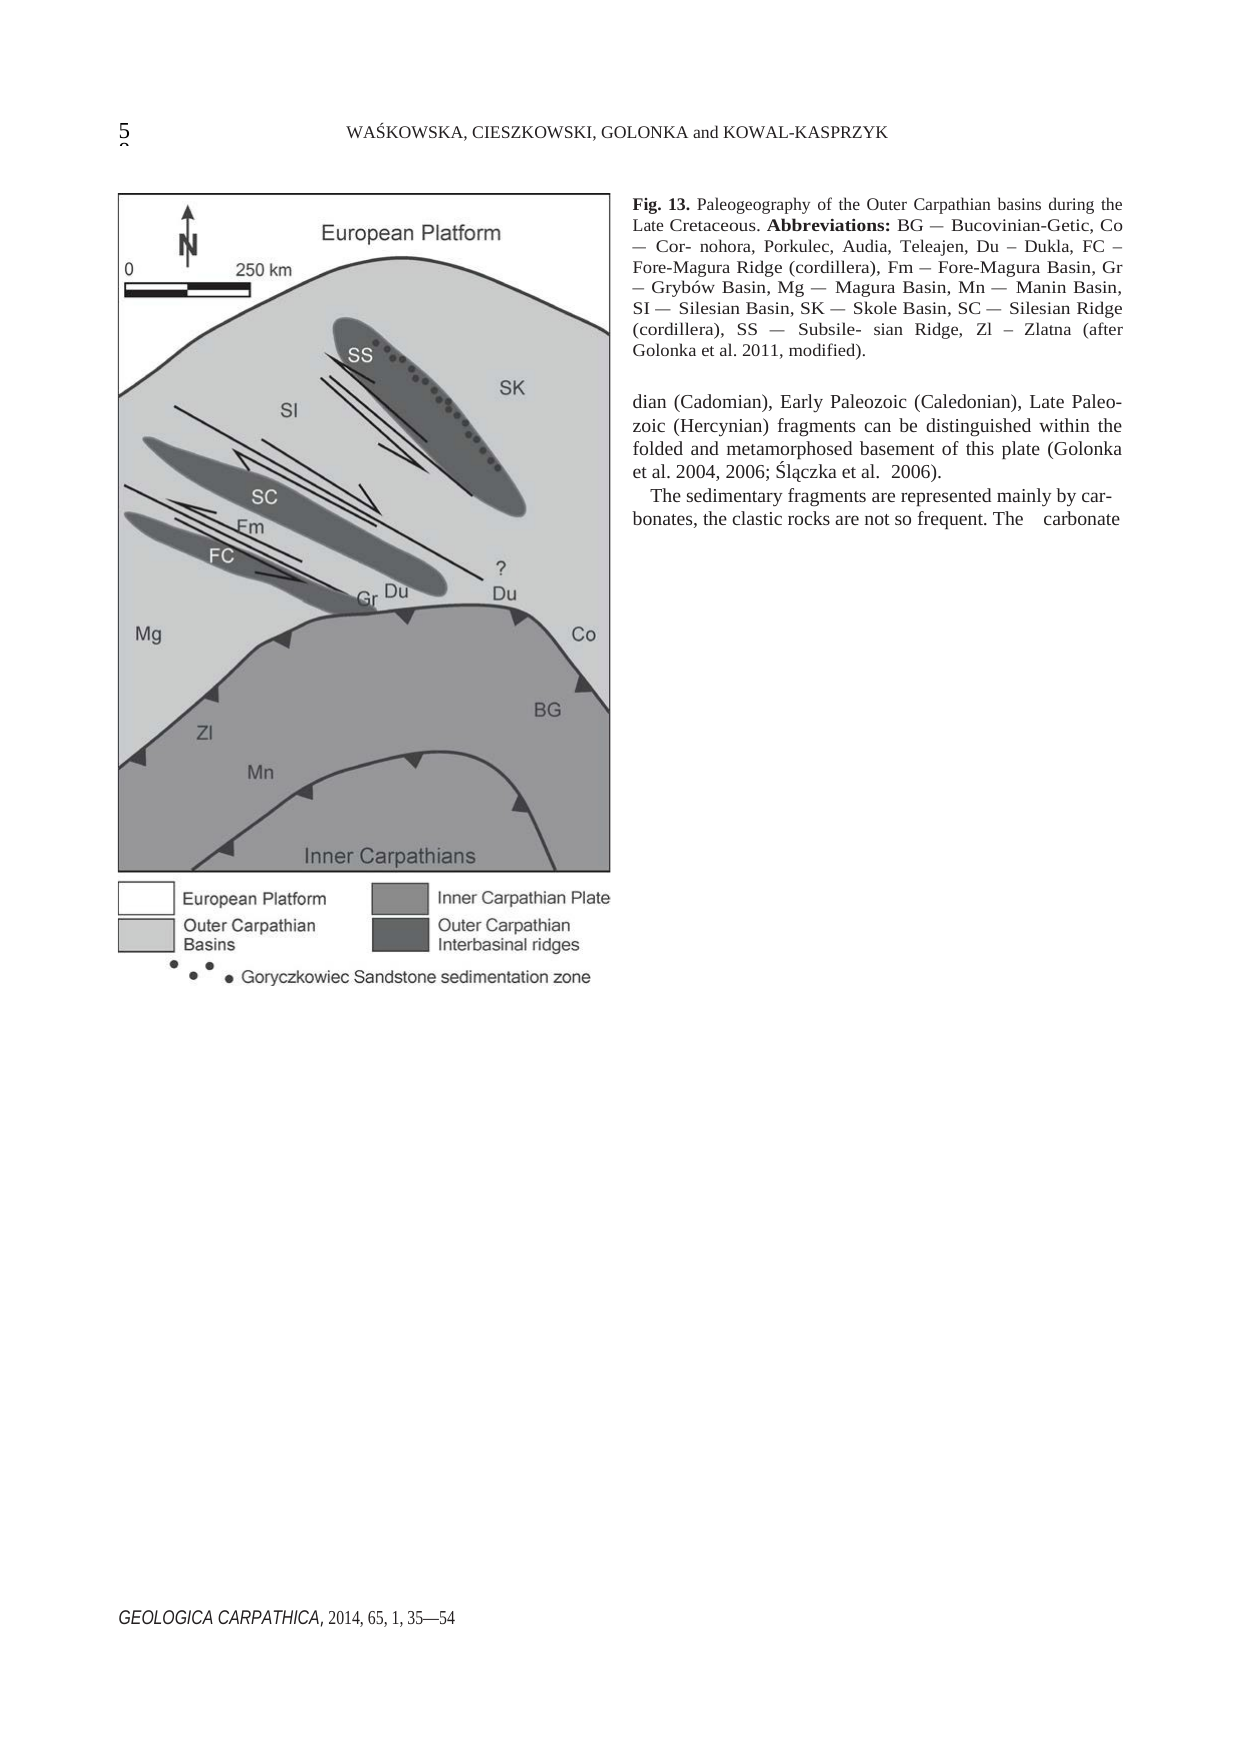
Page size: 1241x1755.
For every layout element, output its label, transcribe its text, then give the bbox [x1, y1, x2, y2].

text The sedimentary fragments are represented mainly by car- bonates, the clastic rocks are not so frequent. The carbonate [632, 484, 1134, 530]
text Fig. 13. Paleogeography of the Outer Carpathian basins during the Late Cretaceous. Abbreviations: BG – Bucovinian-Getic, Co – Cor- nohora, Porkulec, Audia, Teleajen, Du – Dukla, FC – Fore-Magura Ridge (cordillera), Fm – Fore-Magura Basin, Gr – Grybów Basin, Mg – Magura Basin, Mn – Manin Basin, SI – Silesian Basin, SK – Skole Basin, SC – Silesian Ridge (cordillera), SS – Subsile- sian Ridge, Zl – Zlatna (after Golonka et al. 2011, modified). [632, 194, 1123, 360]
text dian (Cadomian), Early Paleozoic (Caledonian), Late Paleo- zoic (Hercynian) fragments can be distinguished within the folded and metamorphosed basement of this plate (Golonka et al. 2004, 2006; Ślączka et al. 2006). [632, 390, 1123, 483]
